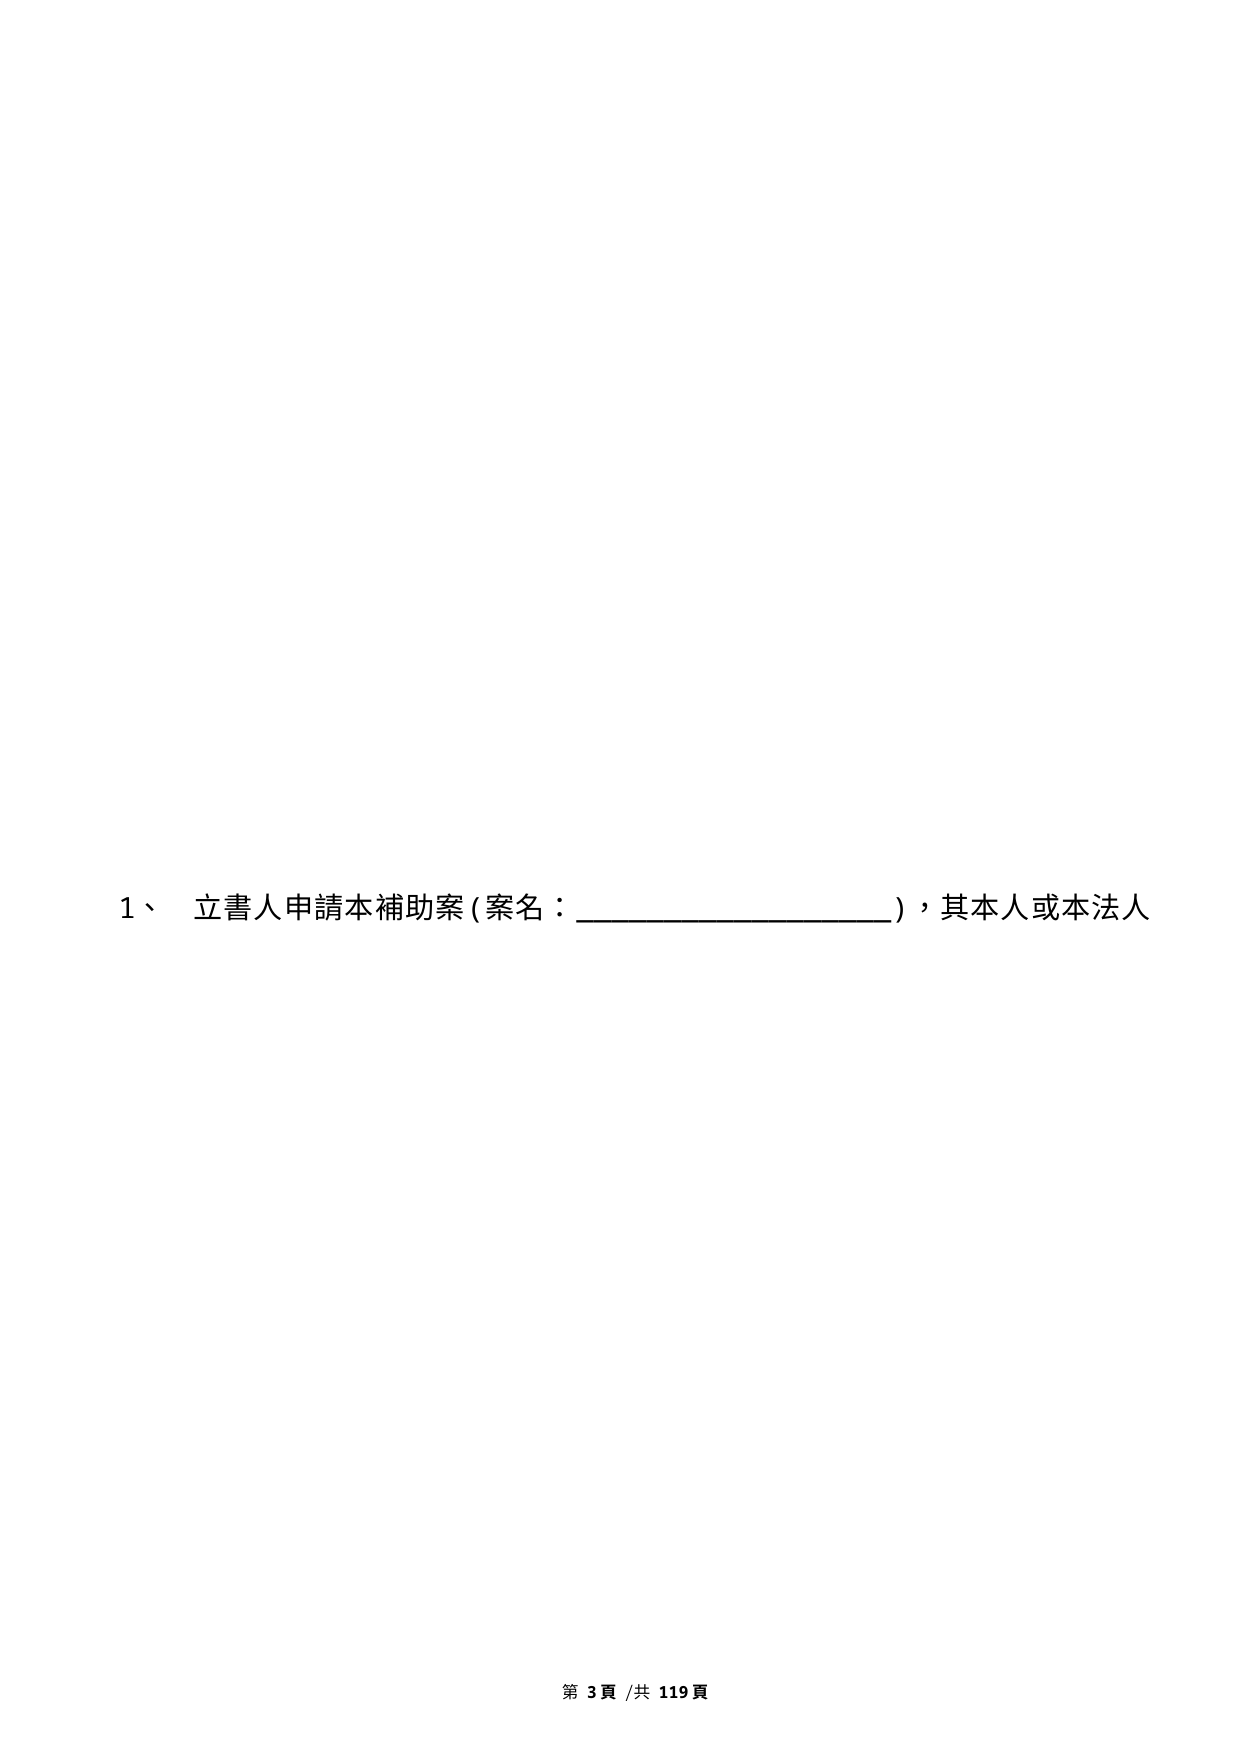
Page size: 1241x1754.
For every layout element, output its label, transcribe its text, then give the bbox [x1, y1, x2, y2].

list 立書人申請本補助案(案名：__________________)，其本人或本法人 [118, 865, 1152, 927]
